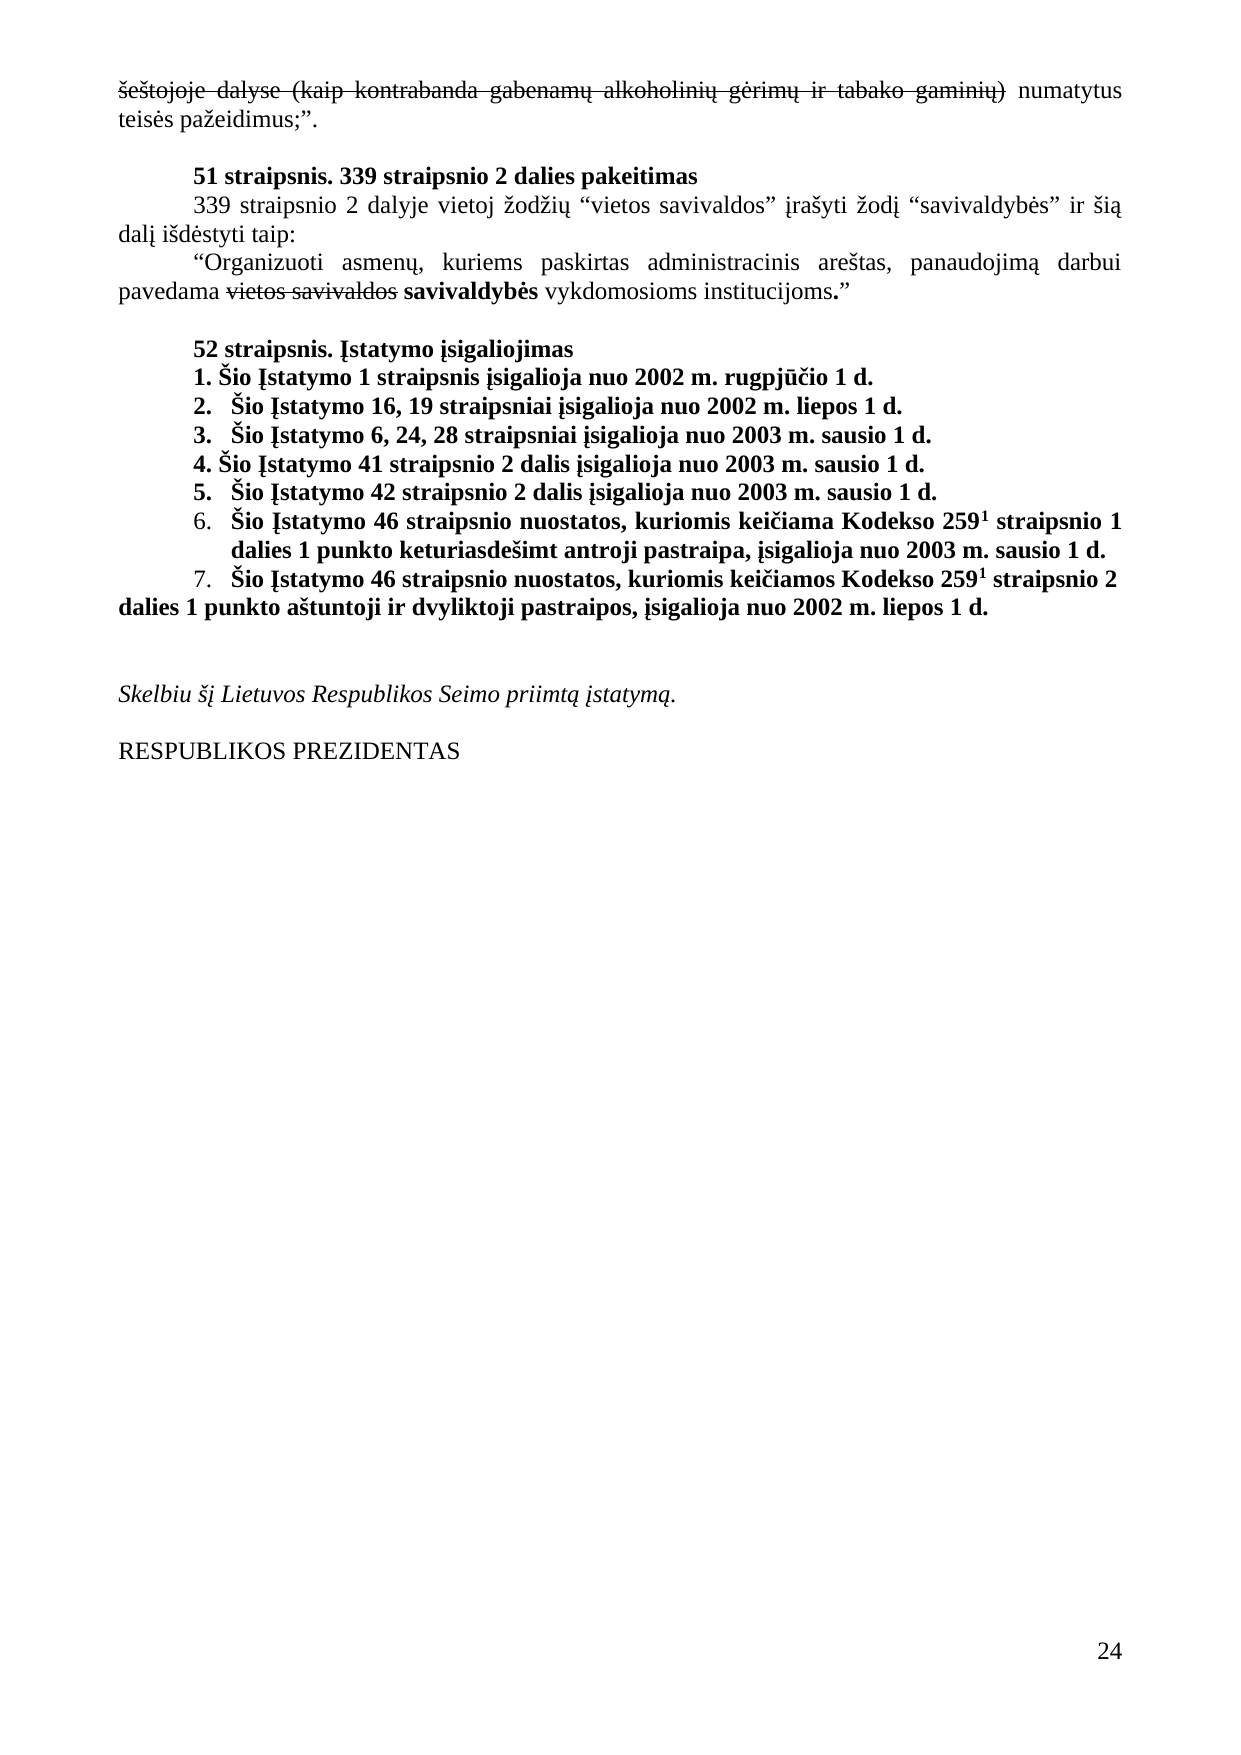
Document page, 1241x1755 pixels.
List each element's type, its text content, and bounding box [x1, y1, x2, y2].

text Skelbiu šį Lietuvos Respublikos Seimo priimtą įstatymą. [118, 679, 1122, 707]
list Šio Įstatymo 46 straipsnio nuostatos, kuriomis keičiama Kodekso 2591 straipsnio 1 dalies 1 punkto keturiasdešimt antroji pastraipa, įsigalioja nuo 2003 m. sausio 1 d. [193, 506, 1122, 564]
list Šio Įstatymo 42 straipsnio 2 dalis įsigalioja nuo 2003 m. sausio 1 d. [193, 477, 1122, 506]
list Šio Įstatymo 16, 19 straipsniai įsigalioja nuo 2002 m. liepos 1 d. [193, 391, 1122, 420]
list Šio Įstatymo 6, 24, 28 straipsniai įsigalioja nuo 2003 m. sausio 1 d. [193, 420, 1122, 449]
text dalies 1 punkto aštuntoji ir dvyliktoji pastraipos, įsigalioja nuo 2002 m. liepos 1 d. [118, 592, 1122, 621]
text 4. Šio Įstatymo 41 straipsnio 2 dalis įsigalioja nuo 2003 m. sausio 1 d. [118, 449, 1122, 477]
text 1. Šio Įstatymo 1 straipsnis įsigalioja nuo 2002 m. rugpjūčio 1 d. [193, 362, 1122, 391]
list Šio Įstatymo 46 straipsnio nuostatos, kuriomis keičiamos Kodekso 2591 straipsnio 2 [193, 564, 1122, 592]
text 339 straipsnio 2 dalyje vietoj žodžių “vietos savivaldos” įrašyti žodį “savivaldybės” ir šią dalį išdėstyti taip: [118, 190, 1122, 247]
text “Organizuoti asmenų, kuriems paskirtas administracinis areštas, panaudojimą darbui pavedama vietos savivaldos savivaldybės vykdomosioms institucijoms.” [118, 247, 1122, 305]
text 51 straipsnis. 339 straipsnio 2 dalies pakeitimas [118, 161, 1122, 190]
text šeštojoje dalyse (kaip kontrabanda gabenamų alkoholinių gėrimų ir tabako gaminių) numatytus teisės pažeidimus;”. [118, 75, 1122, 132]
text RESPUBLIKOS PREZIDENTAS [118, 736, 1122, 765]
text 52 straipsnis. Įstatymo įsigaliojimas [118, 334, 1122, 362]
